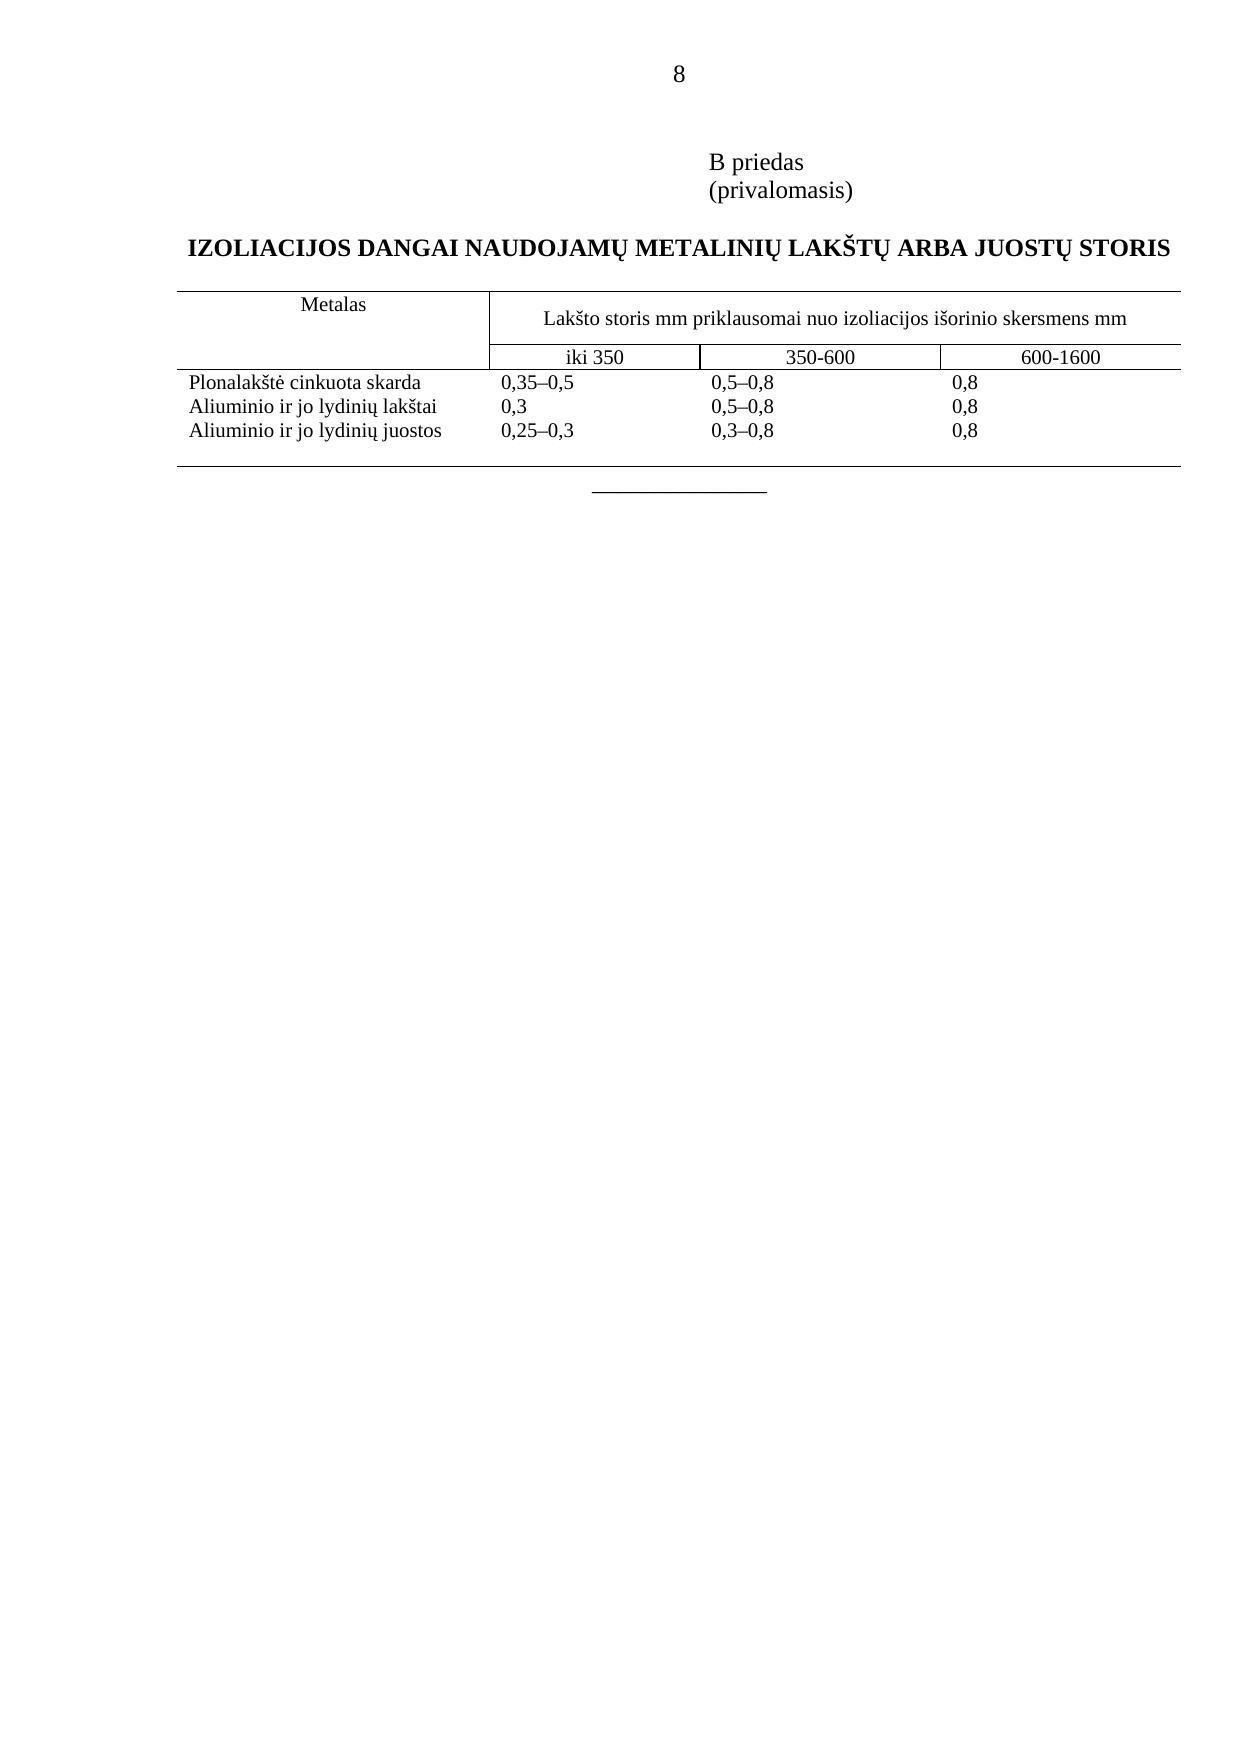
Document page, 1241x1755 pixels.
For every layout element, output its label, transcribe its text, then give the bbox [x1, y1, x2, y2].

text IZOLIACIJOS DANGAI NAUDOJAMŲ METALINIŲ LAKŠTŲ ARBA JUOSTŲ STORIS [177, 233, 1181, 262]
table_cell [490, 442, 700, 466]
table_cell Aliuminio ir jo lydinių juostos [177, 418, 489, 442]
table_header Lakšto storis mm priklausomai nuo izoliacijos išorinio skersmens mm [490, 292, 1181, 344]
table_cell 0,5–0,8 [700, 370, 941, 394]
text ______________ [177, 467, 1181, 496]
table_cell 0,25–0,3 [490, 418, 700, 442]
text B priedas [177, 147, 1181, 176]
table_cell 350-600 [701, 345, 940, 369]
table_cell 0,3–0,8 [700, 418, 941, 442]
table_cell 0,8 [941, 394, 1181, 418]
table_cell [177, 442, 489, 466]
table_cell 0,35–0,5 [490, 370, 700, 394]
table_cell 0,5–0,8 [700, 394, 941, 418]
table_cell [941, 442, 1181, 466]
table_cell iki 350 [490, 345, 699, 369]
table_cell 600-1600 [941, 345, 1181, 369]
text (privalomasis) [177, 176, 1181, 204]
table_cell 0,8 [941, 418, 1181, 442]
table_cell [700, 442, 941, 466]
table_cell Aliuminio ir jo lydinių lakštai [177, 394, 489, 418]
table_cell Plonalakštė cinkuota skarda [177, 370, 489, 394]
table_header Metalas [177, 292, 489, 369]
table_cell 0,3 [490, 394, 700, 418]
table_cell 0,8 [941, 370, 1181, 394]
